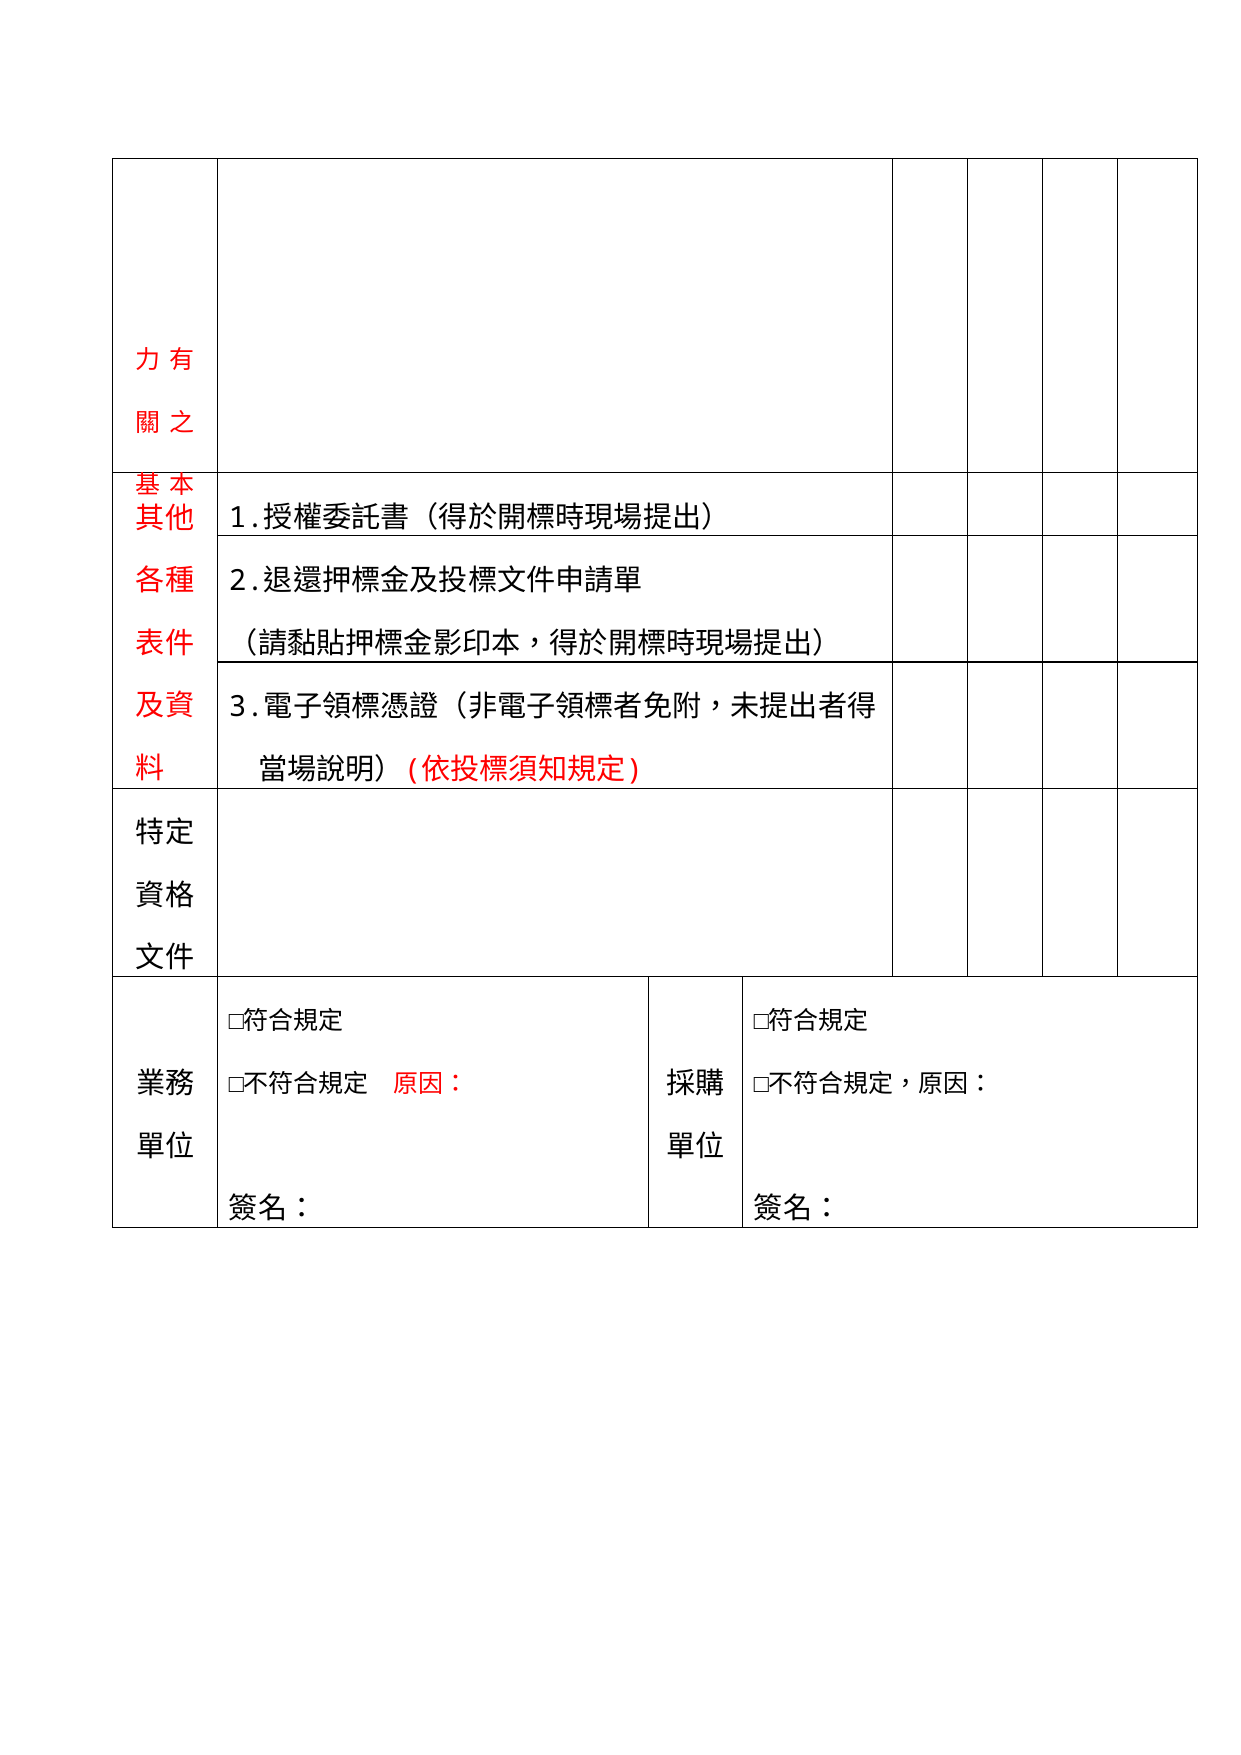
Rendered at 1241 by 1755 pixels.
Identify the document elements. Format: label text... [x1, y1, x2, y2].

table_cell [1118, 159, 1197, 472]
table_cell 其他各種表件及資料 [113, 473, 217, 787]
table_cell 與履約能力有關之基本資格文件 [113, 159, 217, 472]
table_cell [893, 536, 967, 661]
table_cell [1043, 536, 1117, 661]
table_cell [1043, 159, 1117, 472]
table_cell [968, 663, 1042, 787]
table_cell 業務單位 [113, 977, 217, 1227]
table_cell 採購單位 [649, 977, 742, 1227]
table_cell [968, 789, 1042, 976]
table_cell 特定資格文件 [113, 789, 217, 976]
table_cell 1.授權委託書（得於開標時現場提出） [218, 473, 892, 535]
table_cell [893, 473, 967, 535]
table_cell □符合規定 □不符合規定，原因： 簽名： [743, 977, 1197, 1227]
table_cell [1118, 789, 1197, 976]
table_cell [218, 789, 892, 976]
table_cell [893, 159, 967, 472]
table_cell [1118, 536, 1197, 661]
table_cell [968, 159, 1042, 472]
table_cell [968, 536, 1042, 661]
table_cell □符合規定 □不符合規定 原因： 簽名： [218, 977, 648, 1227]
table_cell [1043, 789, 1117, 976]
table_cell [968, 473, 1042, 535]
table_cell [218, 159, 892, 472]
table_cell [893, 663, 967, 787]
table_cell [1118, 473, 1197, 535]
table_cell 3.電子領標憑證（非電子領標者免附，未提出者得 當場說明）(依投標須知規定) [218, 663, 892, 787]
table_cell [893, 789, 967, 976]
table_cell [1043, 663, 1117, 787]
table_cell 2.退還押標金及投標文件申請單 （請黏貼押標金影印本，得於開標時現場提出） [218, 536, 892, 661]
table_cell [1118, 663, 1197, 787]
table_cell [1043, 473, 1117, 535]
